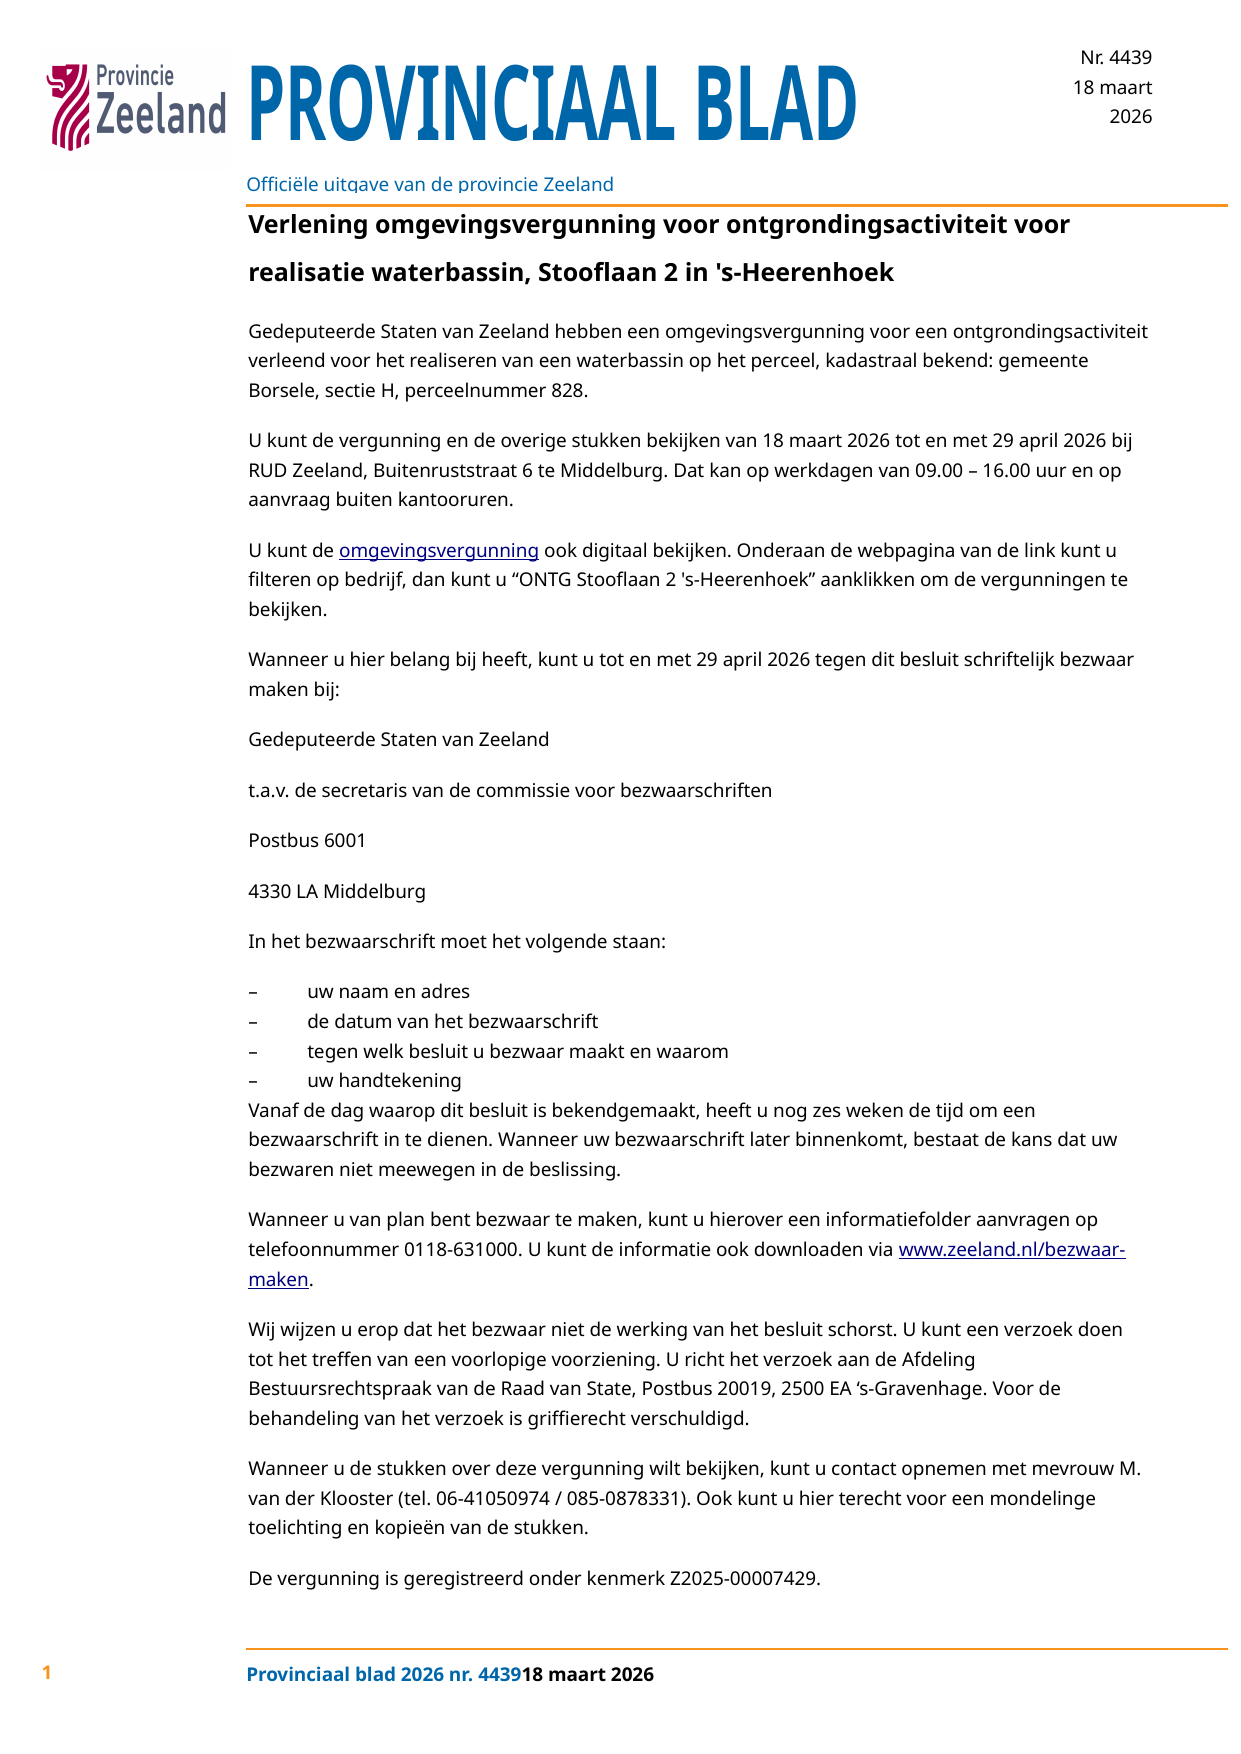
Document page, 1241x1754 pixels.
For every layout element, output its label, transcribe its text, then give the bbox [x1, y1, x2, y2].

text U kunt de vergunning en de overige stukken bekijken van 18 maart 2026 tot en met 29 april 2026 bij RUD Zeeland, Buitenruststraat 6 te Middelburg. Dat kan op werkdagen van 09.00 – 16.00 uur en op aanvraag buiten kantooruren. [248, 427, 1152, 512]
text De vergunning is geregistreerd onder kenmerk Z2025-00007429. [248, 1565, 1152, 1591]
text Verlening omgevingsvergunning voor ontgrondingsactiviteit voor realisatie waterbassin, Stooflaan 2 in 's-Heerenhoek [248, 207, 1152, 288]
text Vanaf de dag waarop dit besluit is bekendgemaakt, heeft u nog zes weken de tijd om een bezwaarschrift in te dienen. Wanneer uw bezwaarschrift later binnenkomt, bestaat de kans dat uw bezwaren niet meewegen in de beslissing. [248, 1097, 1152, 1182]
text 4330 LA Middelburg [248, 878, 1152, 904]
text Postbus 6001 [248, 827, 1152, 853]
text Gedeputeerde Staten van Zeeland [248, 727, 1152, 752]
list uw handtekening [248, 1067, 1152, 1093]
text U kunt de omgevingsvergunning ook digitaal bekijken. Onderaan de webpagina van de link kunt u filteren op bedrijf, dan kunt u “ONTG Stooflaan 2 's-Heerenhoek” aanklikken om de vergunningen te bekijken. [248, 537, 1152, 622]
list de datum van het bezwaarschrift [248, 1008, 1152, 1034]
text t.a.v. de secretaris van de commissie voor bezwaarschriften [248, 777, 1152, 803]
text In het bezwaarschrift moet het volgende staan: [248, 928, 1152, 954]
text Wij wijzen u erop dat het bezwaar niet de werking van het besluit schorst. U kunt een verzoek doen tot het treffen van een voorlopige voorziening. U richt het verzoek aan de Afdeling Bestuursrechtspraak van de Raad van State, Postbus 20019, 2500 EA ‘s-Gravenhage. Voor de behandeling van het verzoek is griffierecht verschuldigd. [248, 1316, 1152, 1431]
text Wanneer u van plan bent bezwaar te maken, kunt u hierover een informatiefolder aanvragen op telefoonnummer 0118-631000. U kunt de informatie ook downloaden via www.zeeland.nl/bezwaar-maken. [248, 1207, 1152, 1292]
text Wanneer u de stukken over deze vergunning wilt bekijken, kunt u contact opnemen met mevrouw M. van der Klooster (tel. 06-41050974 / 085-0878331). Ook kunt u hier terecht voor een mondelinge toelichting en kopieën van de stukken. [248, 1455, 1152, 1540]
list tegen welk besluit u bezwaar maakt en waarom [248, 1038, 1152, 1064]
text Gedeputeerde Staten van Zeeland hebben een omgevingsvergunning voor een ontgrondingsactiviteit verleend voor het realiseren van een waterbassin op het perceel, kadastraal bekend: gemeente Borsele, sectie H, perceelnummer 828. [248, 318, 1152, 403]
picture [41, 47, 231, 172]
text Wanneer u hier belang bij heeft, kunt u tot en met 29 april 2026 tegen dit besluit schriftelijk bezwaar maken bij: [248, 647, 1152, 702]
list uw naam en adres [248, 979, 1152, 1004]
